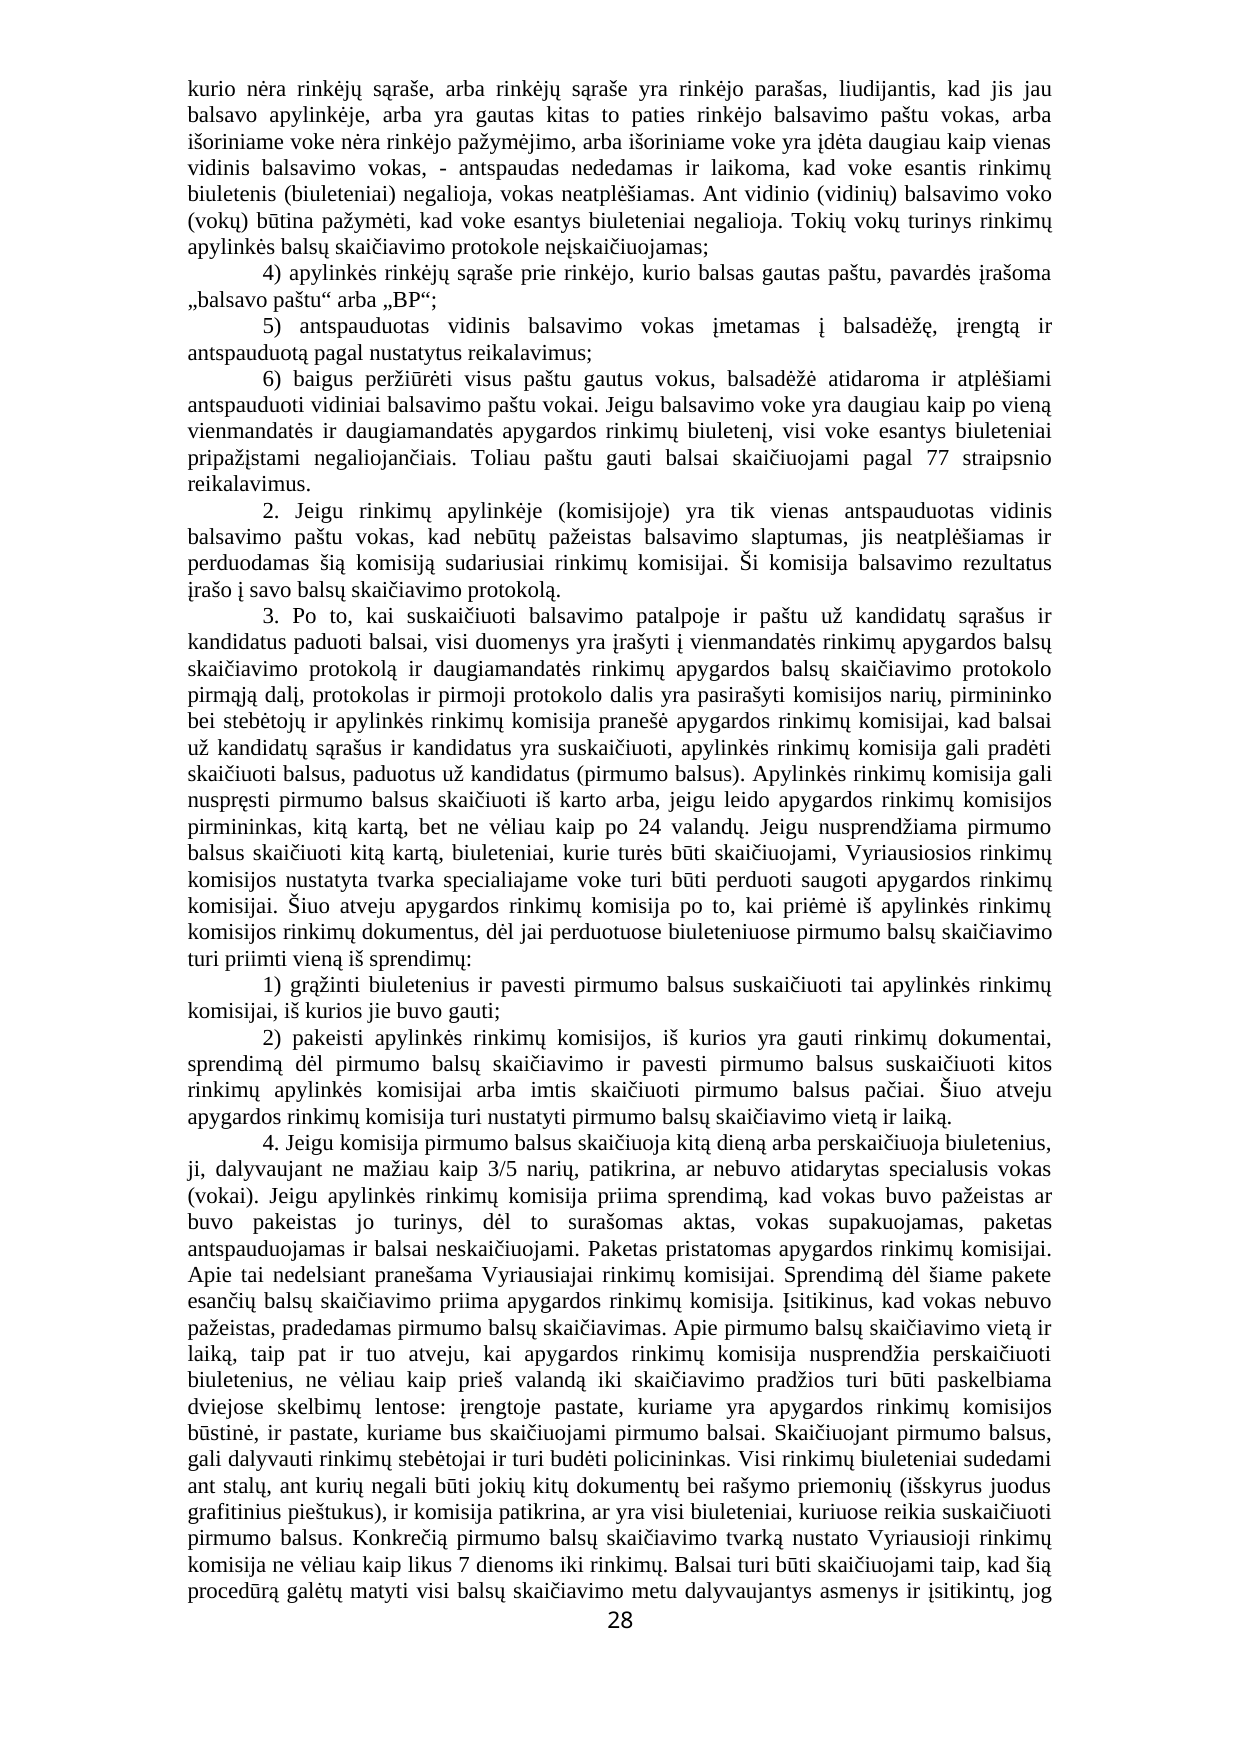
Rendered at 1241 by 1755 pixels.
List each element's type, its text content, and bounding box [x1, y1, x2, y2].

text kurio nėra rinkėjų sąraše, arba rinkėjų sąraše yra rinkėjo parašas, liudijantis, kad jis jau balsavo apylinkėje, arba yra gautas kitas to paties rinkėjo balsavimo paštu vokas, arba išoriniame voke nėra rinkėjo pažymėjimo, arba išoriniame voke yra įdėta daugiau kaip vienas vidinis balsavimo vokas, - antspaudas nededamas ir laikoma, kad voke esantis rinkimų biuletenis (biuleteniai) negalioja, vokas neatplėšiamas. Ant vidinio (vidinių) balsavimo voko (vokų) būtina pažymėti, kad voke esantys biuleteniai negalioja. Tokių vokų turinys rinkimų apylinkės balsų skaičiavimo protokole neįskaičiuojamas; [187, 75, 1053, 259]
text 4) apylinkės rinkėjų sąraše prie rinkėjo, kurio balsas gautas paštu, pavardės įrašoma „balsavo paštu“ arba „BP“; [187, 259, 1053, 312]
text 3. Po to, kai suskaičiuoti balsavimo patalpoje ir paštu už kandidatų sąrašus ir kandidatus paduoti balsai, visi duomenys yra įrašyti į vienmandatės rinkimų apygardos balsų skaičiavimo protokolą ir daugiamandatės rinkimų apygardos balsų skaičiavimo protokolo pirmąją dalį, protokolas ir pirmoji protokolo dalis yra pasirašyti komisijos narių, pirmininko bei stebėtojų ir apylinkės rinkimų komisija pranešė apygardos rinkimų komisijai, kad balsai už kandidatų sąrašus ir kandidatus yra suskaičiuoti, apylinkės rinkimų komisija gali pradėti skaičiuoti balsus, paduotus už kandidatus (pirmumo balsus). Apylinkės rinkimų komisija gali nuspręsti pirmumo balsus skaičiuoti iš karto arba, jeigu leido apygardos rinkimų komisijos pirmininkas, kitą kartą, bet ne vėliau kaip po 24 valandų. Jeigu nusprendžiama pirmumo balsus skaičiuoti kitą kartą, biuleteniai, kurie turės būti skaičiuojami, Vyriausiosios rinkimų komisijos nustatyta tvarka specialiajame voke turi būti perduoti saugoti apygardos rinkimų komisijai. Šiuo atveju apygardos rinkimų komisija po to, kai priėmė iš apylinkės rinkimų komisijos rinkimų dokumentus, dėl jai perduotuose biuleteniuose pirmumo balsų skaičiavimo turi priimti vieną iš sprendimų: [187, 602, 1053, 971]
text 2. Jeigu rinkimų apylinkėje (komisijoje) yra tik vienas antspauduotas vidinis balsavimo paštu vokas, kad nebūtų pažeistas balsavimo slaptumas, jis neatplėšiamas ir perduodamas šią komisiją sudariusiai rinkimų komisijai. Ši komisija balsavimo rezultatus įrašo į savo balsų skaičiavimo protokolą. [187, 497, 1053, 602]
text 1) grąžinti biuletenius ir pavesti pirmumo balsus suskaičiuoti tai apylinkės rinkimų komisijai, iš kurios jie buvo gauti; [187, 971, 1053, 1024]
text 4. Jeigu komisija pirmumo balsus skaičiuoja kitą dieną arba perskaičiuoja biuletenius, ji, dalyvaujant ne mažiau kaip 3/5 narių, patikrina, ar nebuvo atidarytas specialusis vokas (vokai). Jeigu apylinkės rinkimų komisija priima sprendimą, kad vokas buvo pažeistas ar buvo pakeistas jo turinys, dėl to surašomas aktas, vokas supakuojamas, paketas antspauduojamas ir balsai neskaičiuojami. Paketas pristatomas apygardos rinkimų komisijai. Apie tai nedelsiant pranešama Vyriausiajai rinkimų komisijai. Sprendimą dėl šiame pakete esančių balsų skaičiavimo priima apygardos rinkimų komisija. Įsitikinus, kad vokas nebuvo pažeistas, pradedamas pirmumo balsų skaičiavimas. Apie pirmumo balsų skaičiavimo vietą ir laiką, taip pat ir tuo atveju, kai apygardos rinkimų komisija nusprendžia perskaičiuoti biuletenius, ne vėliau kaip prieš valandą iki skaičiavimo pradžios turi būti paskelbiama dviejose skelbimų lentose: įrengtoje pastate, kuriame yra apygardos rinkimų komisijos būstinė, ir pastate, kuriame bus skaičiuojami pirmumo balsai. Skaičiuojant pirmumo balsus, gali dalyvauti rinkimų stebėtojai ir turi budėti policininkas. Visi rinkimų biuleteniai sudedami ant stalų, ant kurių negali būti jokių kitų dokumentų bei rašymo priemonių (išskyrus juodus grafitinius pieštukus), ir komisija patikrina, ar yra visi biuleteniai, kuriuose reikia suskaičiuoti pirmumo balsus. Konkrečią pirmumo balsų skaičiavimo tvarką nustato Vyriausioji rinkimų komisija ne vėliau kaip likus 7 dienoms iki rinkimų. Balsai turi būti skaičiuojami taip, kad šią procedūrą galėtų matyti visi balsų skaičiavimo metu dalyvaujantys asmenys ir įsitikintų, jog [187, 1129, 1053, 1603]
text 2) pakeisti apylinkės rinkimų komisijos, iš kurios yra gauti rinkimų dokumentai, sprendimą dėl pirmumo balsų skaičiavimo ir pavesti pirmumo balsus suskaičiuoti kitos rinkimų apylinkės komisijai arba imtis skaičiuoti pirmumo balsus pačiai. Šiuo atveju apygardos rinkimų komisija turi nustatyti pirmumo balsų skaičiavimo vietą ir laiką. [187, 1024, 1053, 1129]
text 6) baigus peržiūrėti visus paštu gautus vokus, balsadėžė atidaroma ir atplėšiami antspauduoti vidiniai balsavimo paštu vokai. Jeigu balsavimo voke yra daugiau kaip po vieną vienmandatės ir daugiamandatės apygardos rinkimų biuletenį, visi voke esantys biuleteniai pripažįstami negaliojančiais. Toliau paštu gauti balsai skaičiuojami pagal 77 straipsnio reikalavimus. [187, 365, 1053, 497]
text 5) antspauduotas vidinis balsavimo vokas įmetamas į balsadėžę, įrengtą ir antspauduotą pagal nustatytus reikalavimus; [187, 312, 1053, 365]
